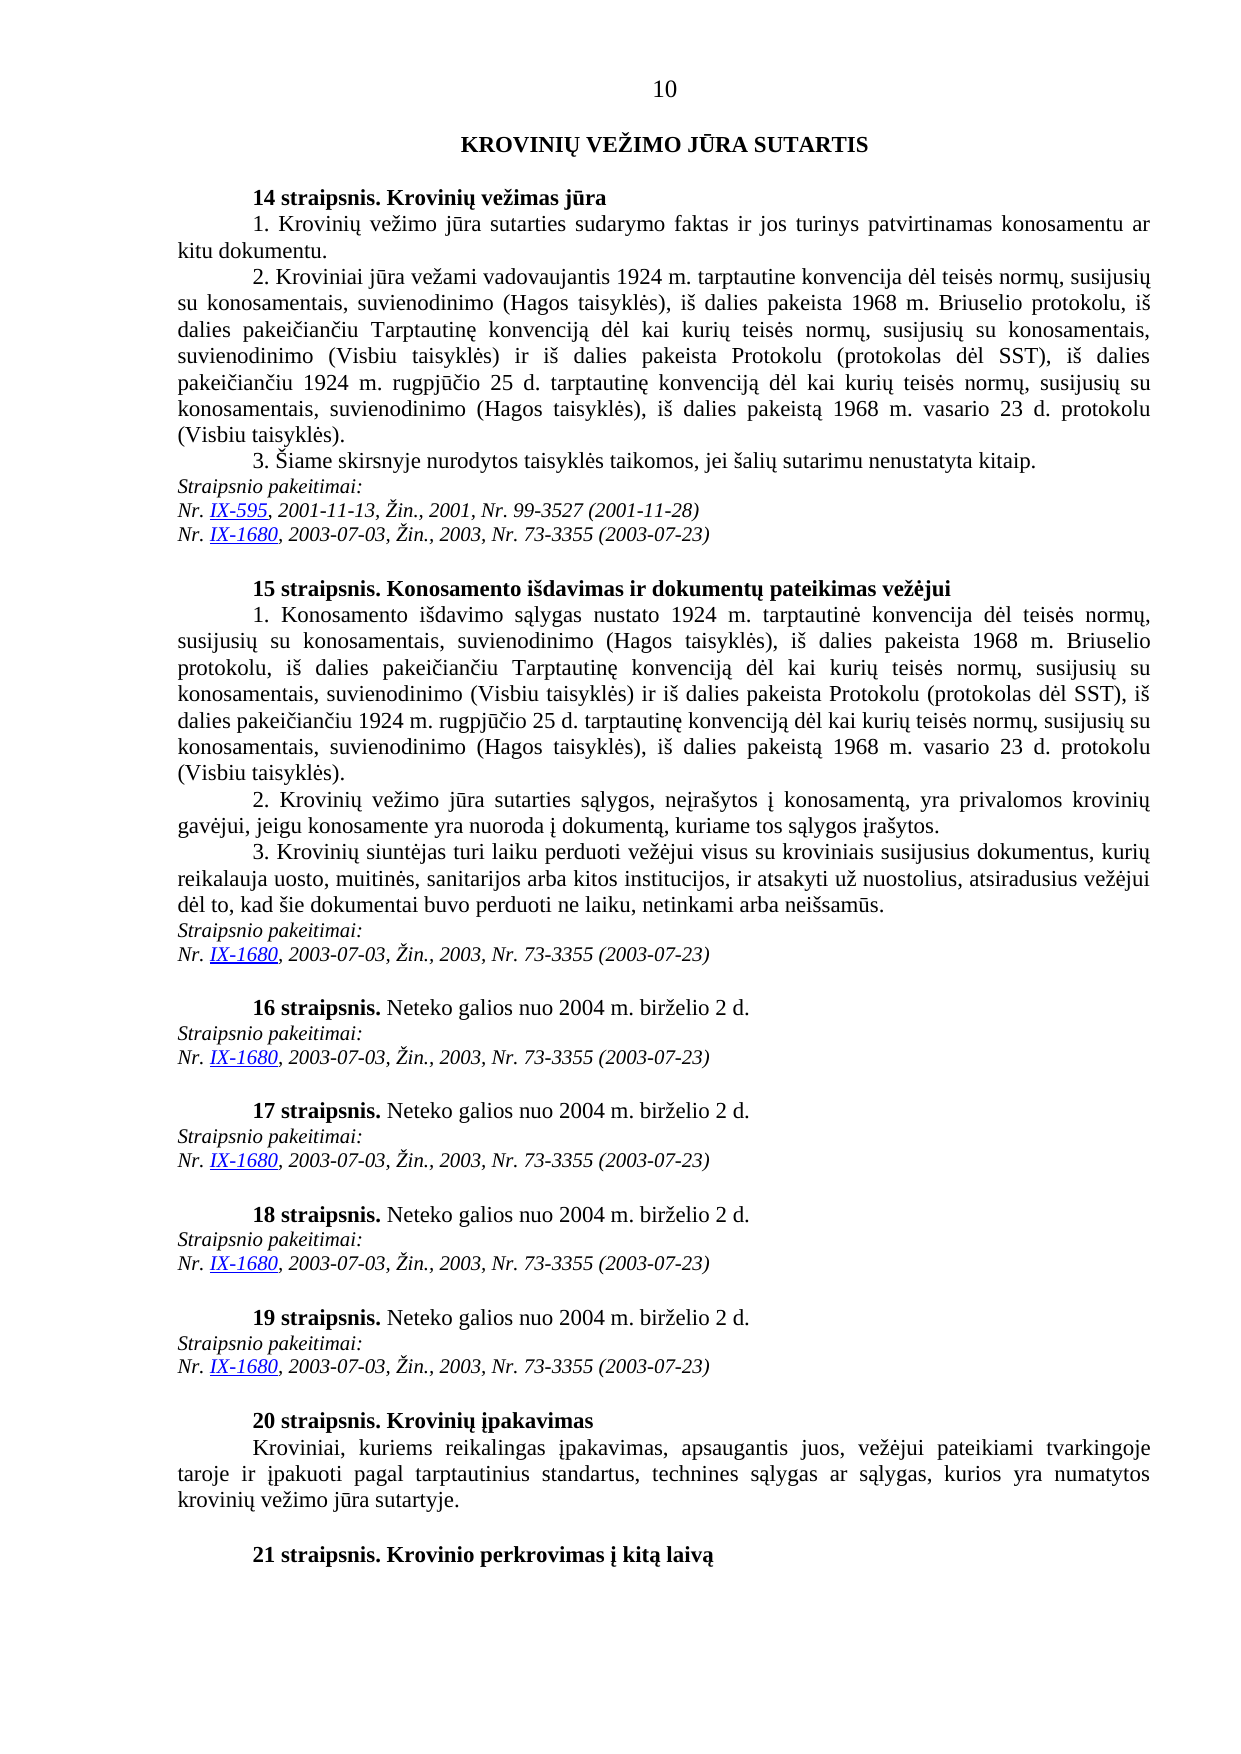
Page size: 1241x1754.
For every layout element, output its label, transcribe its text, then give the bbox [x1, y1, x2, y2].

text Nr. IX-595, 2001-11-13, Žin., 2001, Nr. 99-3527 (2001-11-28) [177, 498, 1152, 522]
text KROVINIŲ VEŽIMO JŪRA SUTARTIS [177, 131, 1152, 158]
text 3. Šiame skirsnyje nurodytos taisyklės taikomos, jei šalių sutarimu nenustatyta kitaip. [177, 448, 1152, 474]
text Straipsnio pakeitimai: [177, 917, 1152, 942]
text 21 straipsnis. Krovinio perkrovimas į kitą laivą [177, 1541, 1152, 1568]
text Nr. IX-1680, 2003-07-03, Žin., 2003, Nr. 73-3355 (2003-07-23) [177, 1045, 1152, 1069]
text 16 straipsnis. Neteko galios nuo 2004 m. birželio 2 d. [177, 994, 1152, 1021]
text Nr. IX-1680, 2003-07-03, Žin., 2003, Nr. 73-3355 (2003-07-23) [177, 942, 1152, 966]
text Straipsnio pakeitimai: [177, 474, 1152, 498]
text 15 straipsnis. Konosamento išdavimas ir dokumentų pateikimas vežėjui [177, 575, 1152, 601]
text 2. Kroviniai jūra vežami vadovaujantis 1924 m. tarptautine konvencija dėl teisės normų, susijusių su konosamentais, suvienodinimo (Hagos taisyklės), iš dalies pakeista 1968 m. Briuselio protokolu, iš dalies pakeičiančiu Tarptautinę konvenciją dėl kai kurių teisės normų, susijusių su konosamentais, suvienodinimo (Visbiu taisyklės) ir iš dalies pakeista Protokolu (protokolas dėl SST), iš dalies pakeičiančiu 1924 m. rugpjūčio 25 d. tarptautinę konvenciją dėl kai kurių teisės normų, susijusių su konosamentais, suvienodinimo (Hagos taisyklės), iš dalies pakeistą 1968 m. vasario 23 d. protokolu (Visbiu taisyklės). [177, 263, 1152, 448]
text 3. Krovinių siuntėjas turi laiku perduoti vežėjui visus su kroviniais susijusius dokumentus, kurių reikalauja uosto, muitinės, sanitarijos arba kitos institucijos, ir atsakyti už nuostolius, atsiradusius vežėjui dėl to, kad šie dokumentai buvo perduoti ne laiku, netinkami arba neišsamūs. [177, 838, 1152, 917]
text 1. Konosamento išdavimo sąlygas nustato 1924 m. tarptautinė konvencija dėl teisės normų, susijusių su konosamentais, suvienodinimo (Hagos taisyklės), iš dalies pakeista 1968 m. Briuselio protokolu, iš dalies pakeičiančiu Tarptautinę konvenciją dėl kai kurių teisės normų, susijusių su konosamentais, suvienodinimo (Visbiu taisyklės) ir iš dalies pakeista Protokolu (protokolas dėl SST), iš dalies pakeičiančiu 1924 m. rugpjūčio 25 d. tarptautinę konvenciją dėl kai kurių teisės normų, susijusių su konosamentais, suvienodinimo (Hagos taisyklės), iš dalies pakeistą 1968 m. vasario 23 d. protokolu (Visbiu taisyklės). [177, 601, 1152, 786]
text 1. Krovinių vežimo jūra sutarties sudarymo faktas ir jos turinys patvirtinamas konosamentu ar kitu dokumentu. [177, 210, 1152, 263]
text Straipsnio pakeitimai: [177, 1330, 1152, 1354]
text Nr. IX-1680, 2003-07-03, Žin., 2003, Nr. 73-3355 (2003-07-23) [177, 522, 1152, 546]
text Nr. IX-1680, 2003-07-03, Žin., 2003, Nr. 73-3355 (2003-07-23) [177, 1148, 1152, 1172]
text 19 straipsnis. Neteko galios nuo 2004 m. birželio 2 d. [177, 1304, 1152, 1330]
text 2. Krovinių vežimo jūra sutarties sąlygos, neįrašytos į konosamentą, yra privalomos krovinių gavėjui, jeigu konosamente yra nuoroda į dokumentą, kuriame tos sąlygos įrašytos. [177, 786, 1152, 838]
text 17 straipsnis. Neteko galios nuo 2004 m. birželio 2 d. [177, 1098, 1152, 1124]
text Nr. IX-1680, 2003-07-03, Žin., 2003, Nr. 73-3355 (2003-07-23) [177, 1354, 1152, 1378]
text Straipsnio pakeitimai: [177, 1124, 1152, 1148]
text Straipsnio pakeitimai: [177, 1021, 1152, 1045]
text Straipsnio pakeitimai: [177, 1227, 1152, 1251]
text Kroviniai, kuriems reikalingas įpakavimas, apsaugantis juos, vežėjui pateikiami tvarkingoje taroje ir įpakuoti pagal tarptautinius standartus, technines sąlygas ar sąlygas, kurios yra numatytos krovinių vežimo jūra sutartyje. [177, 1434, 1152, 1513]
text Nr. IX-1680, 2003-07-03, Žin., 2003, Nr. 73-3355 (2003-07-23) [177, 1251, 1152, 1275]
text 18 straipsnis. Neteko galios nuo 2004 m. birželio 2 d. [177, 1201, 1152, 1227]
text 20 straipsnis. Krovinių įpakavimas [177, 1407, 1152, 1434]
text 14 straipsnis. Krovinių vežimas jūra [177, 184, 1152, 210]
